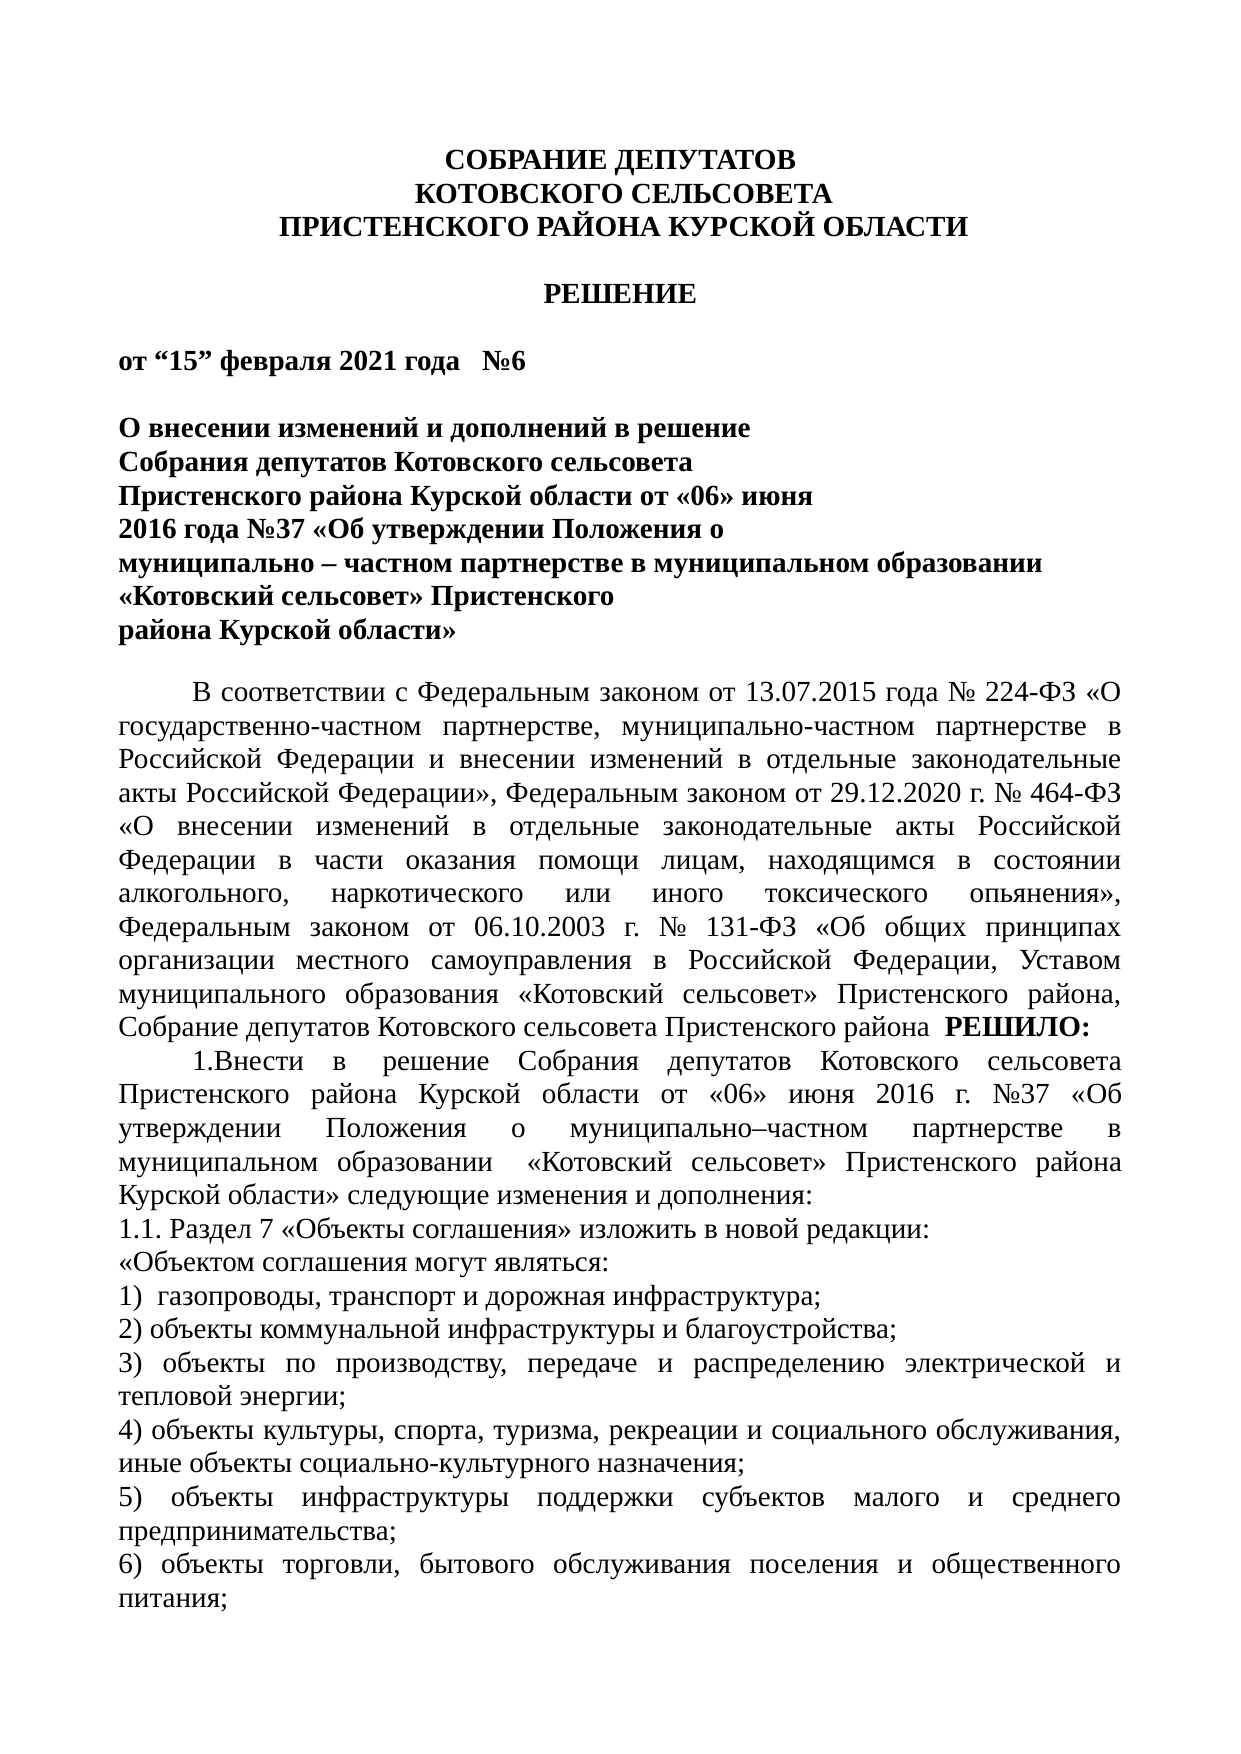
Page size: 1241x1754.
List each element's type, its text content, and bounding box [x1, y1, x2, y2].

text В соответствии с Федеральным законом от 13.07.2015 года № 224-ФЗ «О государственно-частном партнерстве, муниципально-частном партнерстве в Российской Федерации и внесении изменений в отдельные законодательные акты Российской Федерации», Федеральным законом от 29.12.2020 г. № 464-ФЗ «О внесении изменений в отдельные законодательные акты Российской Федерации в части оказания помощи лицам, находящимся в состоянии алкогольного, наркотического или иного токсического опьянения», Федеральным законом от 06.10.2003 г. № 131-ФЗ «Об общих принципах организации местного самоуправления в Российской Федерации, Уставом муниципального образования «Котовский сельсовет» Пристенского района, Собрание депутатов Котовского сельсовета Пристенского района РЕШИЛО: [118, 674, 1122, 1043]
text района Курской области» [118, 612, 1122, 645]
text 3) объекты по производству, передаче и распределению электрической и тепловой энергии; [118, 1345, 1122, 1412]
text О внесении изменений и дополнений в решение [118, 411, 1122, 444]
text СОБРАНИЕ ДЕПУТАТОВ [118, 142, 1122, 176]
text муниципально – частном партнерстве в муниципальном образовании «Котовский сельсовет» Пристенского [118, 545, 1122, 612]
text Собрания депутатов Котовского сельсовета [118, 444, 1122, 478]
text 4) объекты культуры, спорта, туризма, рекреации и социального обслуживания, иные объекты социально-культурного назначения; [118, 1412, 1122, 1479]
text 2) объекты коммунальной инфраструктуры и благоустройства; [118, 1311, 1122, 1345]
text Пристенского района Курской области от «06» июня [118, 478, 1122, 511]
text 1) газопроводы, транспорт и дорожная инфраструктура; [118, 1278, 1122, 1311]
text РЕШЕНИЕ [118, 276, 1122, 310]
text 1.Внести в решение Собрания депутатов Котовского сельсовета Пристенского района Курской области от «06» июня 2016 г. №37 «Об утверждении Положения о муниципально–частном партнерстве в муниципальном образовании «Котовский сельсовет» Пристенского района Курской области» следующие изменения и дополнения: [118, 1043, 1122, 1211]
text 1.1. Раздел 7 «Объекты соглашения» изложить в новой редакции: [118, 1211, 1122, 1244]
text «Объектом соглашения могут являться: [118, 1244, 1122, 1278]
text КОТОВСКОГО СЕЛЬСОВЕТА ПРИСТЕНСКОГО РАЙОНА КУРСКОЙ ОБЛАСТИ [118, 176, 1122, 243]
text 2016 года №37 «Об утверждении Положения о [118, 511, 1122, 545]
text 6) объекты торговли, бытового обслуживания поселения и общественного питания; [118, 1546, 1122, 1613]
text от “15” февраля 2021 года №6 [118, 343, 1122, 377]
text 5) объекты инфраструктуры поддержки субъектов малого и среднего предпринимательства; [118, 1479, 1122, 1546]
